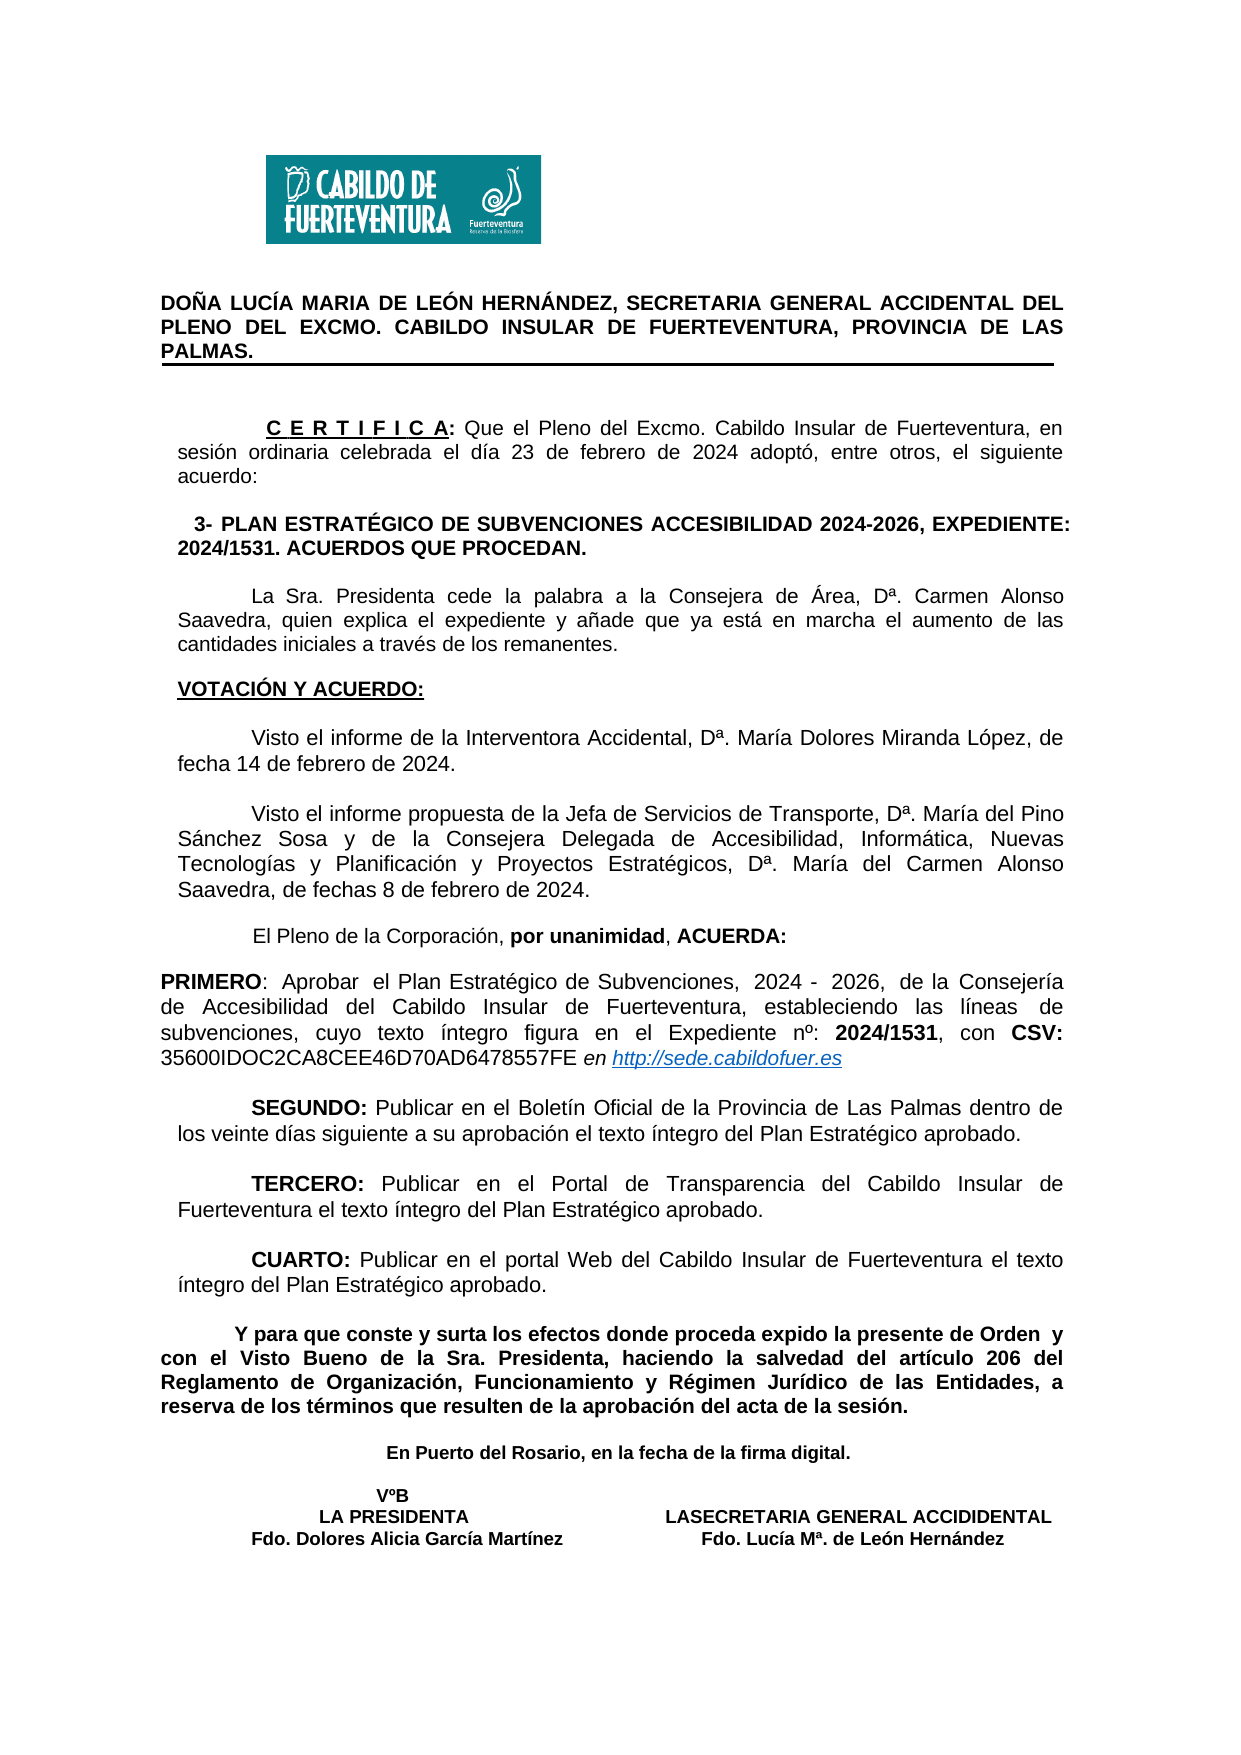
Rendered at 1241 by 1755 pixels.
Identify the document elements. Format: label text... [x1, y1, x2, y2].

text La Sra. Presidenta cede la palabra a la Consejera de Área, Dª. Carmen Alonso Saavedra, quien explica el expediente y añade que ya está en marcha el aumento de las cantidades iniciales a través de los remanentes. [177, 583, 1064, 656]
subtitle DOÑA LUCÍA MARIA DE LEÓN HERNÁNDEZ, SECRETARIA GENERAL ACCIDENTAL DEL PLENO DEL EXCMO. CABILDO INSULAR DE FUERTEVENTURA, PROVINCIA DE LAS PALMAS. [160, 291, 1064, 363]
text El Pleno de la Corporación, por unanimidad, ACUERDA: [252, 923, 1080, 947]
list PLAN ESTRATÉGICO DE SUBVENCIONES ACCESIBILIDAD 2024-2026, EXPEDIENTE: [194, 511, 1080, 535]
text En Puerto del Rosario, en la fecha de la firma digital. VºB [376, 1421, 855, 1506]
text CUARTO: Publicar en el portal Web del Cabildo Insular de Fuerteventura el texto íntegro del Plan Estratégico aprobado. [177, 1247, 1064, 1297]
text 2024/1531. ACUERDOS QUE PROCEDAN. [177, 535, 1080, 559]
text Visto el informe propuesta de la Jefa de Servicios de Transporte, Dª. María del Pino Sánchez Sosa y de la Consejera Delegada de Accesibilidad, Informática, Nuevas Tecnologías y Planificación y Proyectos Estratégicos, Dª. María del Carmen Alonso Saavedra, de fechas 8 de febrero de 2024. [177, 801, 1064, 902]
subtitle PRIMERO: Aprobar el Plan Estratégico de Subvenciones, 2024 - 2026, de la Consejería de Accesibilidad del Cabildo Insular de Fuerteventura, estableciendo las líneas de subvenciones, cuyo texto íntegro figura en el Expediente nº: 2024/1531, con CSV: 35600IDOC2CA8CEE46D70AD6478557FE en http://sede.cabildofuer.es [160, 969, 1064, 1070]
text Visto el informe de la Interventora Accidental, Dª. María Dolores Miranda López, de fecha 14 de febrero de 2024. [177, 725, 1064, 776]
text TERCERO: Publicar en el Portal de Transparencia del Cabildo Insular de Fuerteventura el texto íntegro del Plan Estratégico aprobado. [177, 1171, 1064, 1222]
text Fdo. Dolores Alicia García Martínez Fdo. Lucía Mª. de León Hernández [251, 1528, 1080, 1549]
subtitle VOTACIÓN Y ACUERDO: [177, 677, 1080, 701]
subtitle Y para que conste y surta los efectos donde proceda expido la presente de Orden y con el Visto Bueno de la Sra. Presidenta, haciendo la salvedad del artículo 206 del Reglamento de Organización, Funcionamiento y Régimen Jurídico de las Entidades, a reserva de los términos que resulten de la aprobación del acta de la sesión. [160, 1321, 1064, 1418]
text LA PRESIDENTA LASECRETARIA GENERAL ACCIDIDENTAL [319, 1506, 1080, 1527]
text C E R T I F I C A: Que el Pleno del Excmo. Cabildo Insular de Fuerteventura, en sesión ordinaria celebrada el día 23 de febrero de 2024 adoptó, entre otros, el siguiente acuerdo: [177, 416, 1064, 488]
text SEGUNDO: Publicar en el Boletín Oficial de la Provincia de Las Palmas dentro de los veinte días siguiente a su aprobación el texto íntegro del Plan Estratégico aprobado. [177, 1095, 1064, 1146]
